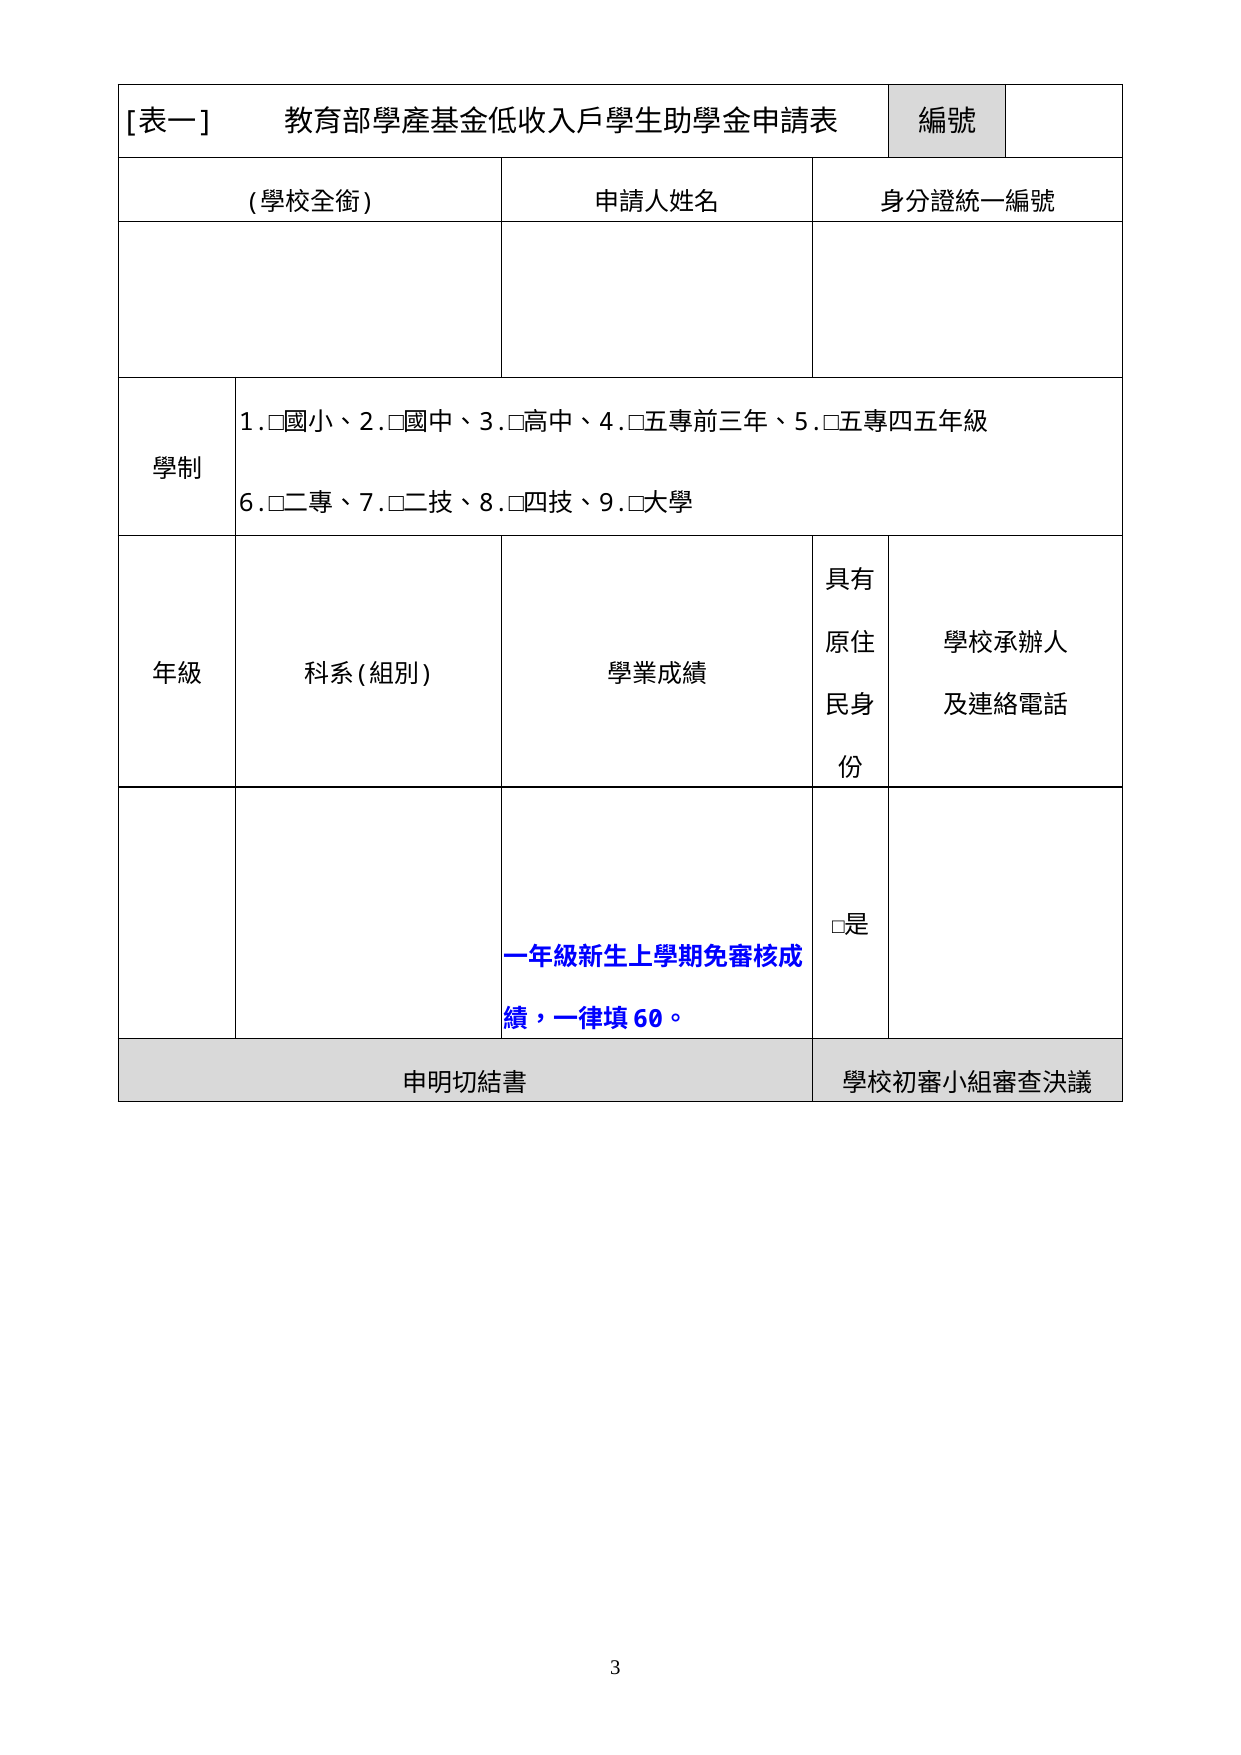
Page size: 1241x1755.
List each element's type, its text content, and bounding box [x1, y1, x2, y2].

table_cell 申請人姓名 [502, 158, 812, 221]
table_cell 申明切結書 [119, 1039, 812, 1101]
table_cell 學校承辦人 及連絡電話 [889, 536, 1122, 786]
table_cell 身分證統一編號 [813, 158, 1122, 221]
table_cell [502, 222, 812, 377]
table_cell 科系(組別) [236, 536, 501, 786]
table_cell (學校全銜) [119, 158, 501, 221]
table_cell □是 [813, 788, 888, 1037]
table_cell [813, 222, 1122, 377]
table_cell 1.□國小、2.□國中、3.□高中、4.□五專前三年、5.□五專四五年級 6.□二專、7.□二技、8.□四技、9.□大學 [236, 378, 1122, 535]
table_cell 學業成績 [502, 536, 812, 786]
table_header [1006, 85, 1122, 157]
table_cell 具有 原住民身份 [813, 536, 888, 786]
table_cell [889, 788, 1122, 1037]
table_header [表一] 教育部學產基金低收入戶學生助學金申請表 [119, 85, 888, 157]
table_cell 學制 [119, 378, 235, 535]
table_cell 學校初審小組審查決議 [813, 1039, 1122, 1101]
table_cell 一年級新生上學期免審核成績，一律填60。 [502, 788, 812, 1037]
table_header 編號 [889, 85, 1005, 157]
table_cell [119, 788, 235, 1037]
table_cell 年級 [119, 536, 235, 786]
table_cell [119, 222, 501, 377]
table_cell [236, 788, 501, 1037]
